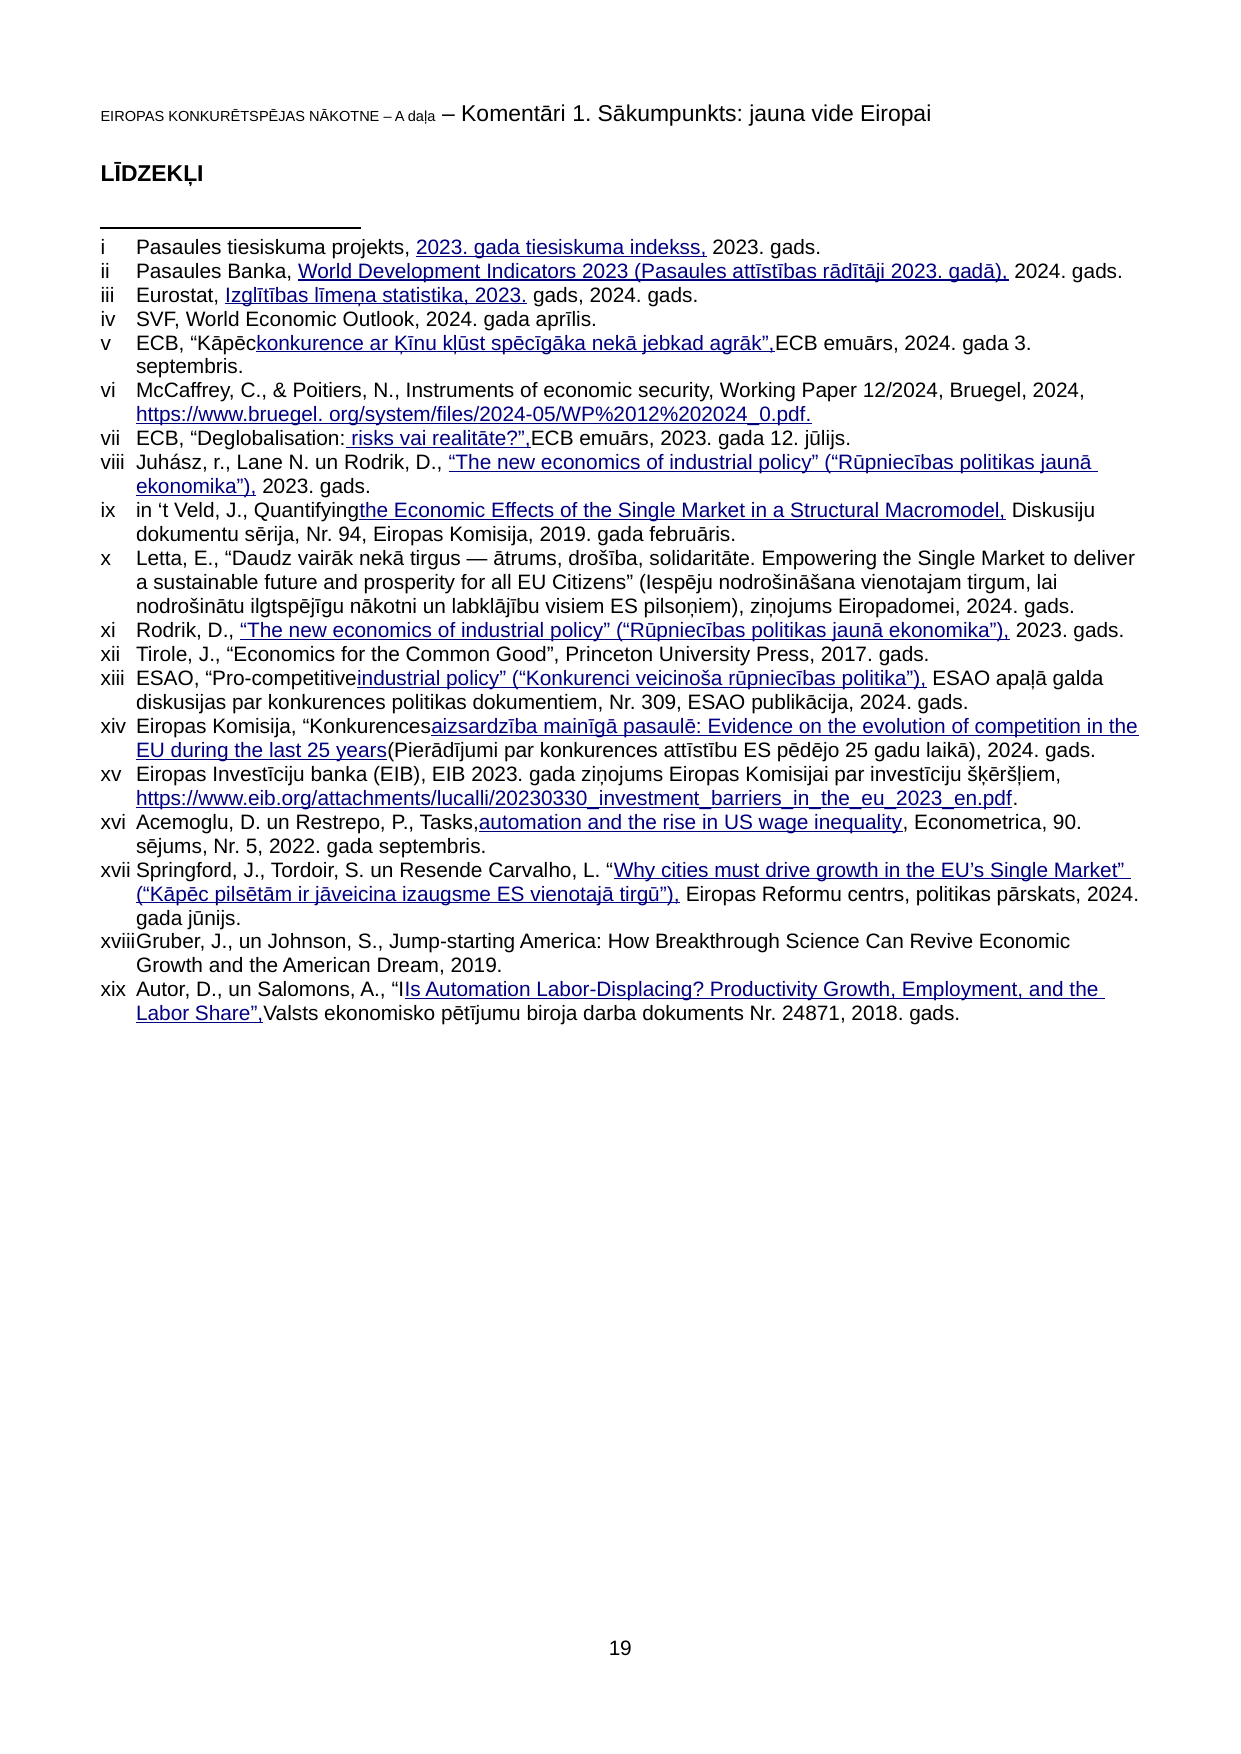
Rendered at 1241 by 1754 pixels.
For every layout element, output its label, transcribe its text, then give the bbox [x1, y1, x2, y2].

text ESAO, “Pro-competitiveindustrial policy” (“Konkurenci veicinoša rūpniecības politika”), ESAO apaļā galda diskusijas par konkurences politikas dokumentiem, Nr. 309, ESAO publikācija, 2024. gads. [100, 666, 1140, 714]
text in ‘t Veld, J., Quantifyingthe Economic Effects of the Single Market in a Structural Macromodel, Diskusiju dokumentu sērija, Nr. 94, Eiropas Komisija, 2019. gada februāris. [100, 498, 1140, 546]
text Tirole, J., “Economics for the Common Good”, Princeton University Press, 2017. gads. [100, 642, 1140, 666]
text Letta, E., “Daudz vairāk nekā tirgus — ātrums, drošība, solidaritāte. Empowering the Single Market to deliver a sustainable future and prosperity for all EU Citizens” (Iespēju nodrošināšana vienotajam tirgum, lai nodrošinātu ilgtspējīgu nākotni un labklājību visiem ES pilsoņiem), ziņojums Eiropadomei, 2024. gads. [100, 546, 1140, 618]
text Eurostat, Izglītības līmeņa statistika, 2023. gads, 2024. gads. [100, 282, 1140, 306]
text Autor, D., un Salomons, A., “IIs Automation Labor-Displacing? Productivity Growth, Employment, and the Labor Share”,Valsts ekonomisko pētījumu biroja darba dokuments Nr. 24871, 2018. gads. [100, 977, 1140, 1025]
text Pasaules Banka, World Development Indicators 2023 (Pasaules attīstības rādītāji 2023. gadā), 2024. gads. [100, 258, 1140, 282]
text Rodrik, D., “The new economics of industrial policy” (“Rūpniecības politikas jaunā ekonomika”), 2023. gads. [100, 618, 1140, 642]
text Pasaules tiesiskuma projekts, 2023. gada tiesiskuma indekss, 2023. gads. [100, 234, 1140, 258]
text Juhász, r., Lane N. un Rodrik, D., “The new economics of industrial policy” (“Rūpniecības politikas jaunā ekonomika”), 2023. gads. [100, 450, 1140, 498]
text ECB, “Deglobalisation: risks vai realitāte?”,ECB emuārs, 2023. gada 12. jūlijs. [100, 426, 1140, 450]
text McCaffrey, C., & Poitiers, N., Instruments of economic security, Working Paper 12/2024, Bruegel, 2024, https://www.bruegel. org/system/files/2024-05/WP%2012%202024_0.pdf. [100, 378, 1140, 426]
text Springford, J., Tordoir, S. un Resende Carvalho, L. “Why cities must drive growth in the EU’s Single Market” (“Kāpēc pilsētām ir jāveicina izaugsme ES vienotajā tirgū”), Eiropas Reformu centrs, politikas pārskats, 2024. gada jūnijs. [100, 857, 1140, 929]
text LĪDZEKĻI [100, 159, 1140, 186]
text ECB, “Kāpēckonkurence ar Ķīnu kļūst spēcīgāka nekā jebkad agrāk”,ECB emuārs, 2024. gada 3. septembris. [100, 330, 1140, 378]
text SVF, World Economic Outlook, 2024. gada aprīlis. [100, 306, 1140, 330]
text Acemoglu, D. un Restrepo, P., Tasks,automation and the rise in US wage inequality, Econometrica, 90. sējums, Nr. 5, 2022. gada septembris. [100, 809, 1140, 857]
text Eiropas Komisija, “Konkurencesaizsardzība mainīgā pasaulē: Evidence on the evolution of competition in the EU during the last 25 years(Pierādījumi par konkurences attīstību ES pēdējo 25 gadu laikā), 2024. gads. [100, 714, 1140, 762]
text Gruber, J., un Johnson, S., Jump-starting America: How Breakthrough Science Can Revive Economic Growth and the American Dream, 2019. [100, 929, 1140, 977]
text Eiropas Investīciju banka (EIB), EIB 2023. gada ziņojums Eiropas Komisijai par investīciju šķēršļiem, https://www.eib.org/attachments/lucalli/20230330_investment_barriers_in_the_eu_2023_en.pdf. [100, 762, 1140, 809]
